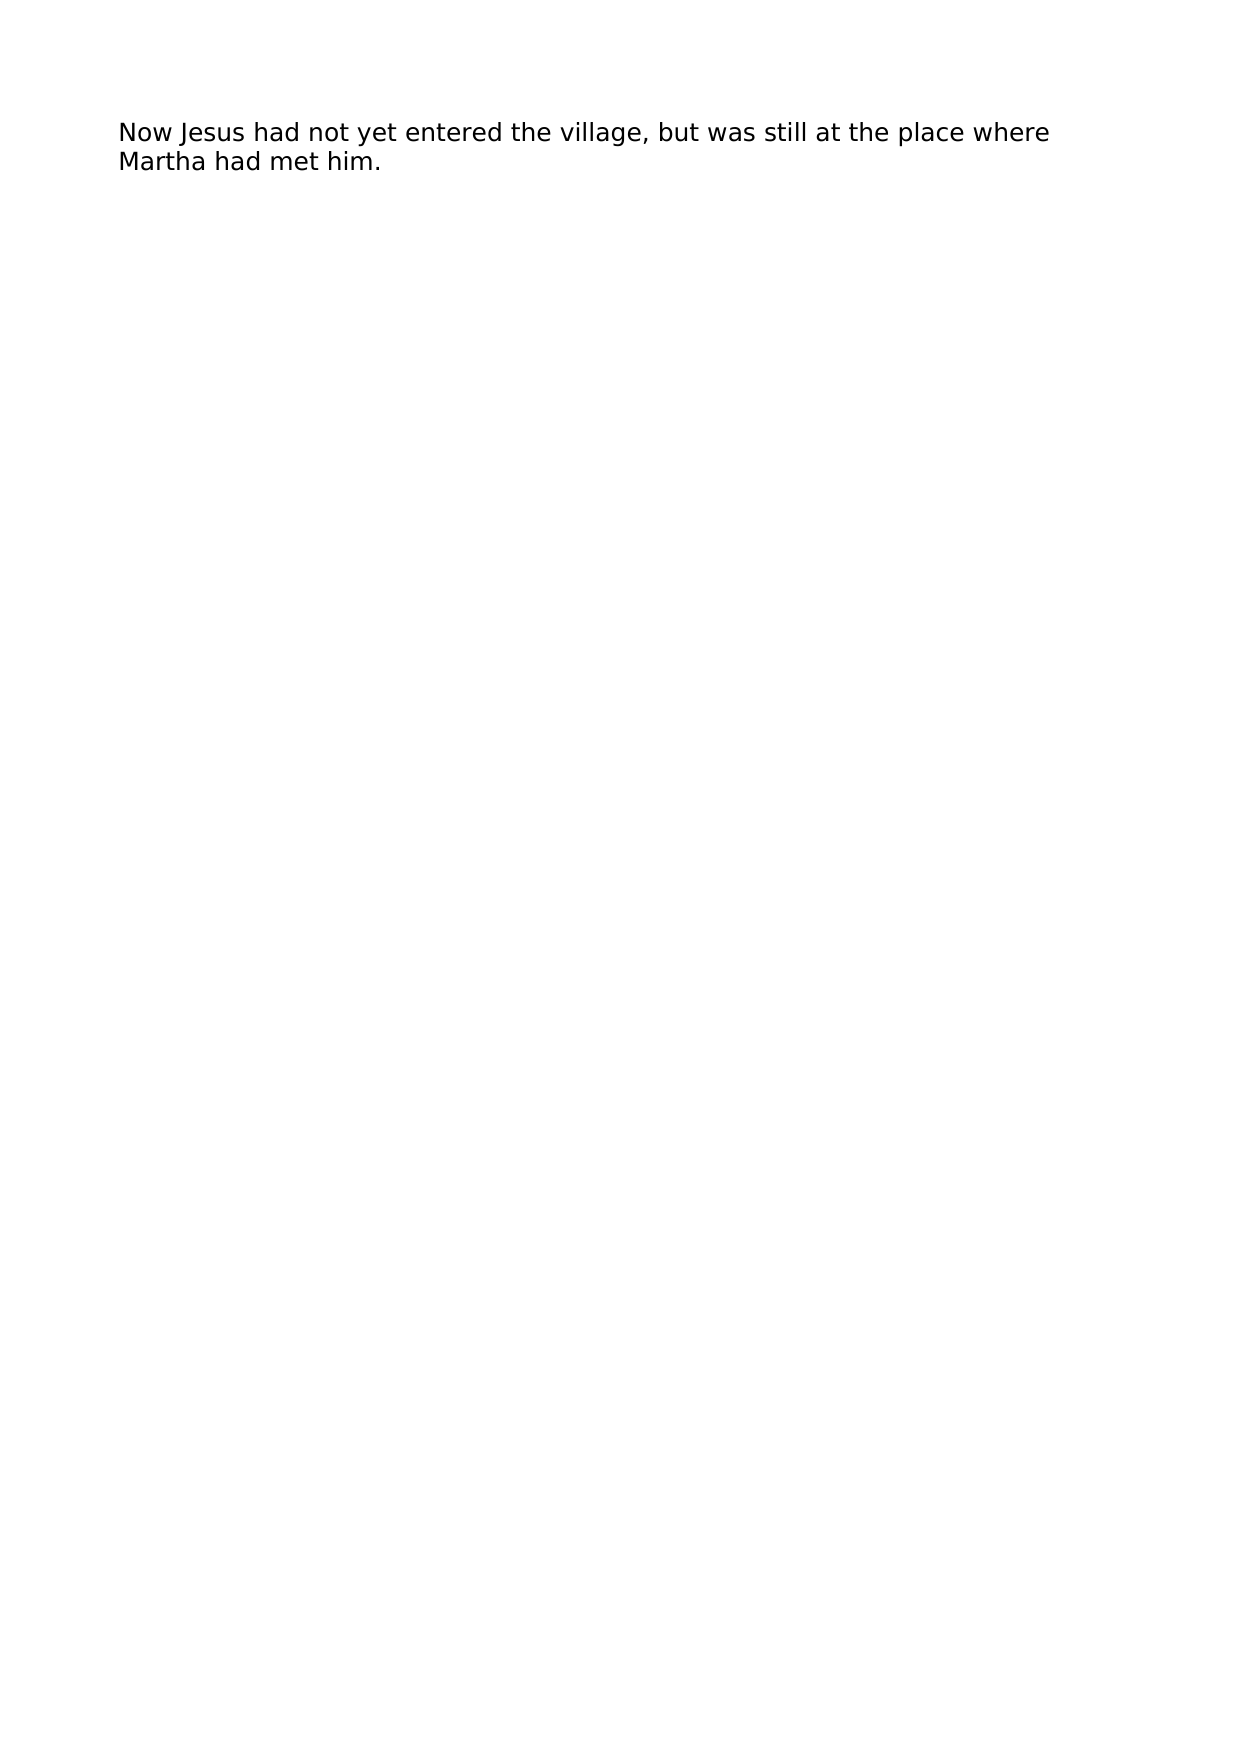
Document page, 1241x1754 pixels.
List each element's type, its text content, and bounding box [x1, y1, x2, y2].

text Now Jesus had not yet entered the village, but was still at the place where Martha had met him. [118, 118, 1122, 176]
